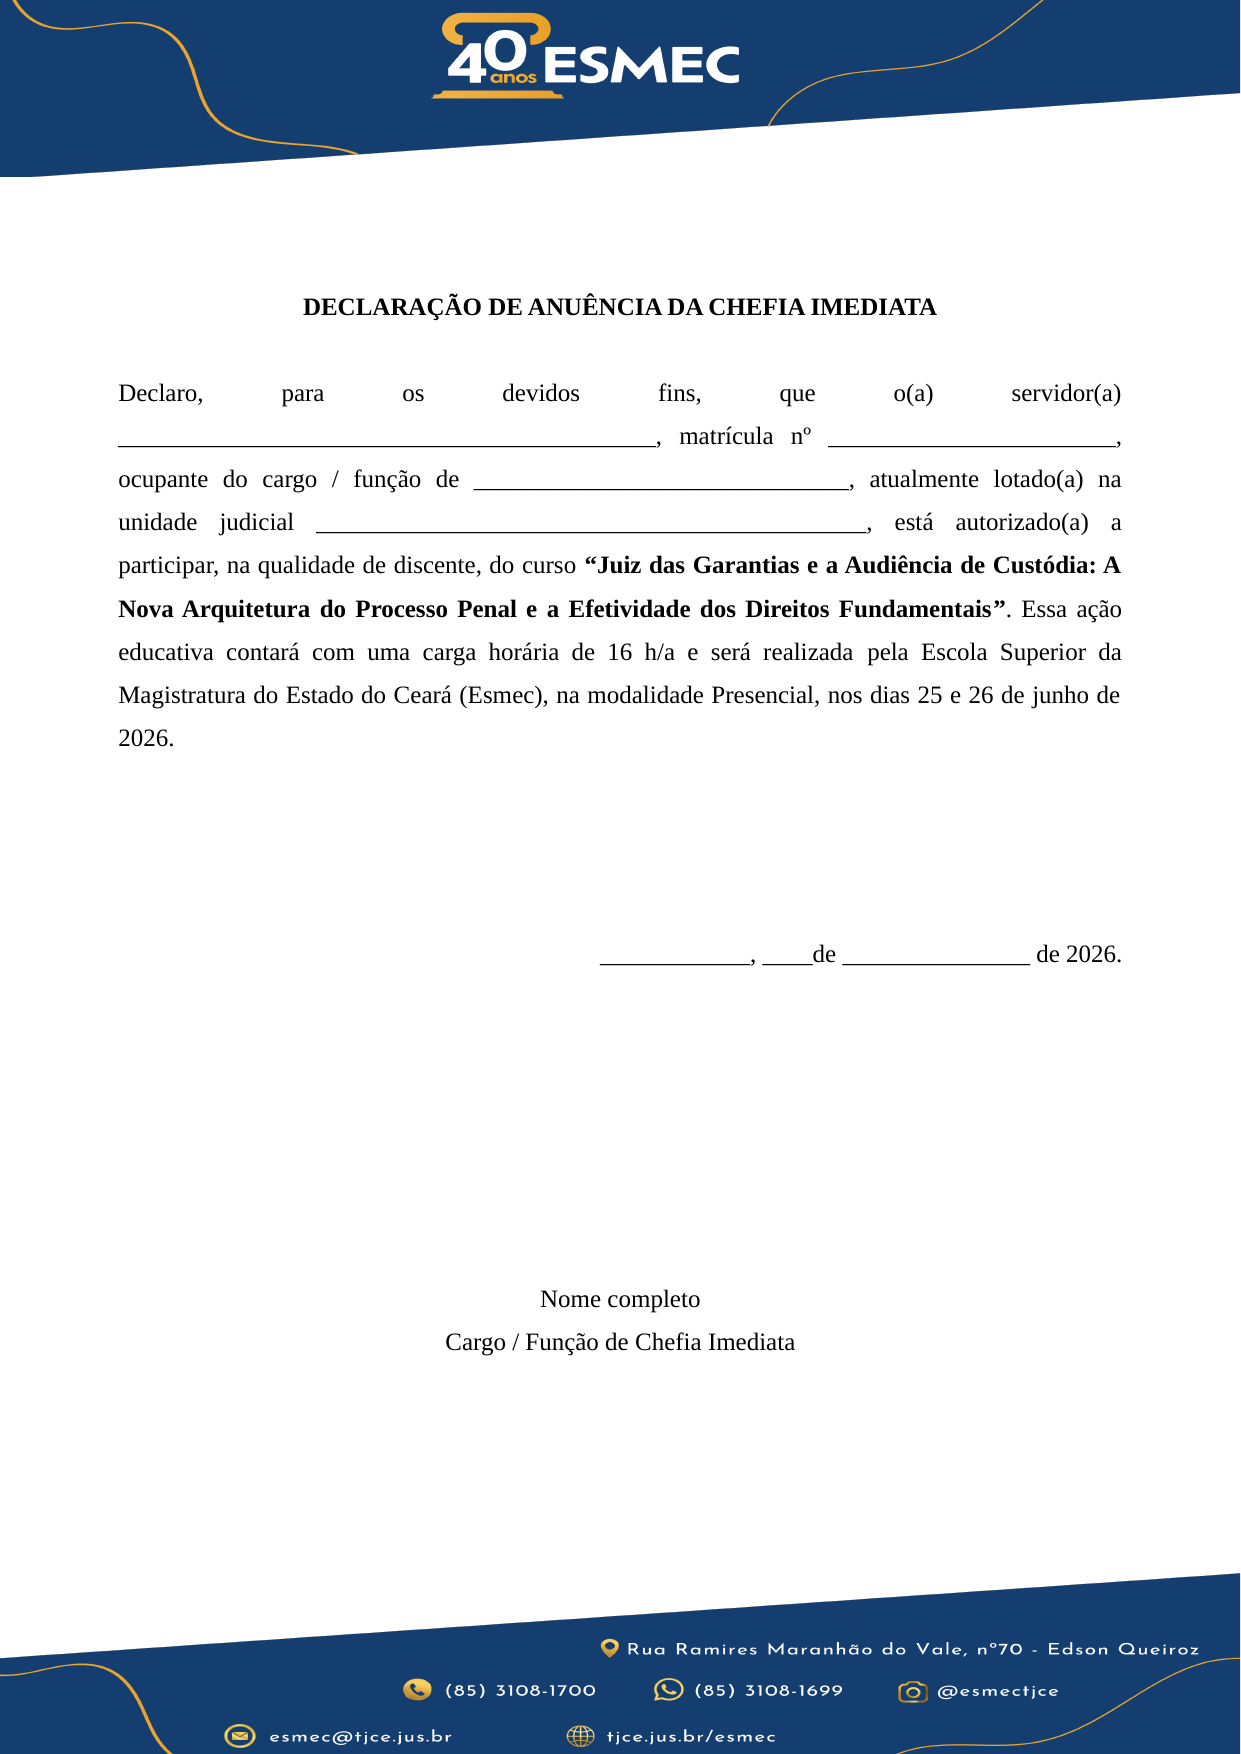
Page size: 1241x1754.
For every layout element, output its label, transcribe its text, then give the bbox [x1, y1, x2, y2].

text DECLARAÇÃO DE ANUÊNCIA DA CHEFIA IMEDIATA [118, 292, 1122, 321]
text Cargo / Função de Chefia Imediata [118, 1327, 1122, 1356]
text Nome completo [118, 1284, 1122, 1312]
picture [0, 0, 1241, 177]
text ____________, ____de _______________ de 2026. [118, 939, 1122, 967]
text Declaro, para os devidos fins, que o(a) servidor(a) ___________________________________________, matrícula nº _______________________, ocupante do cargo / função de ______________________________, atualmente lotado(a) na unidade judicial ____________________________________________, está autorizado(a) a participar, na qualidade de discente, do curso “Juiz das Garantias e a Audiência de Custódia: A Nova Arquitetura do Processo Penal e a Efetividade dos Direitos Fundamentais”. Essa ação educativa contará com uma carga horária de 16 h/a e será realizada pela Escola Superior da Magistratura do Estado do Ceará (Esmec), na modalidade Presencial, nos dias 25 e 26 de junho de 2026. [118, 378, 1122, 752]
picture [0, 1573, 1241, 1754]
